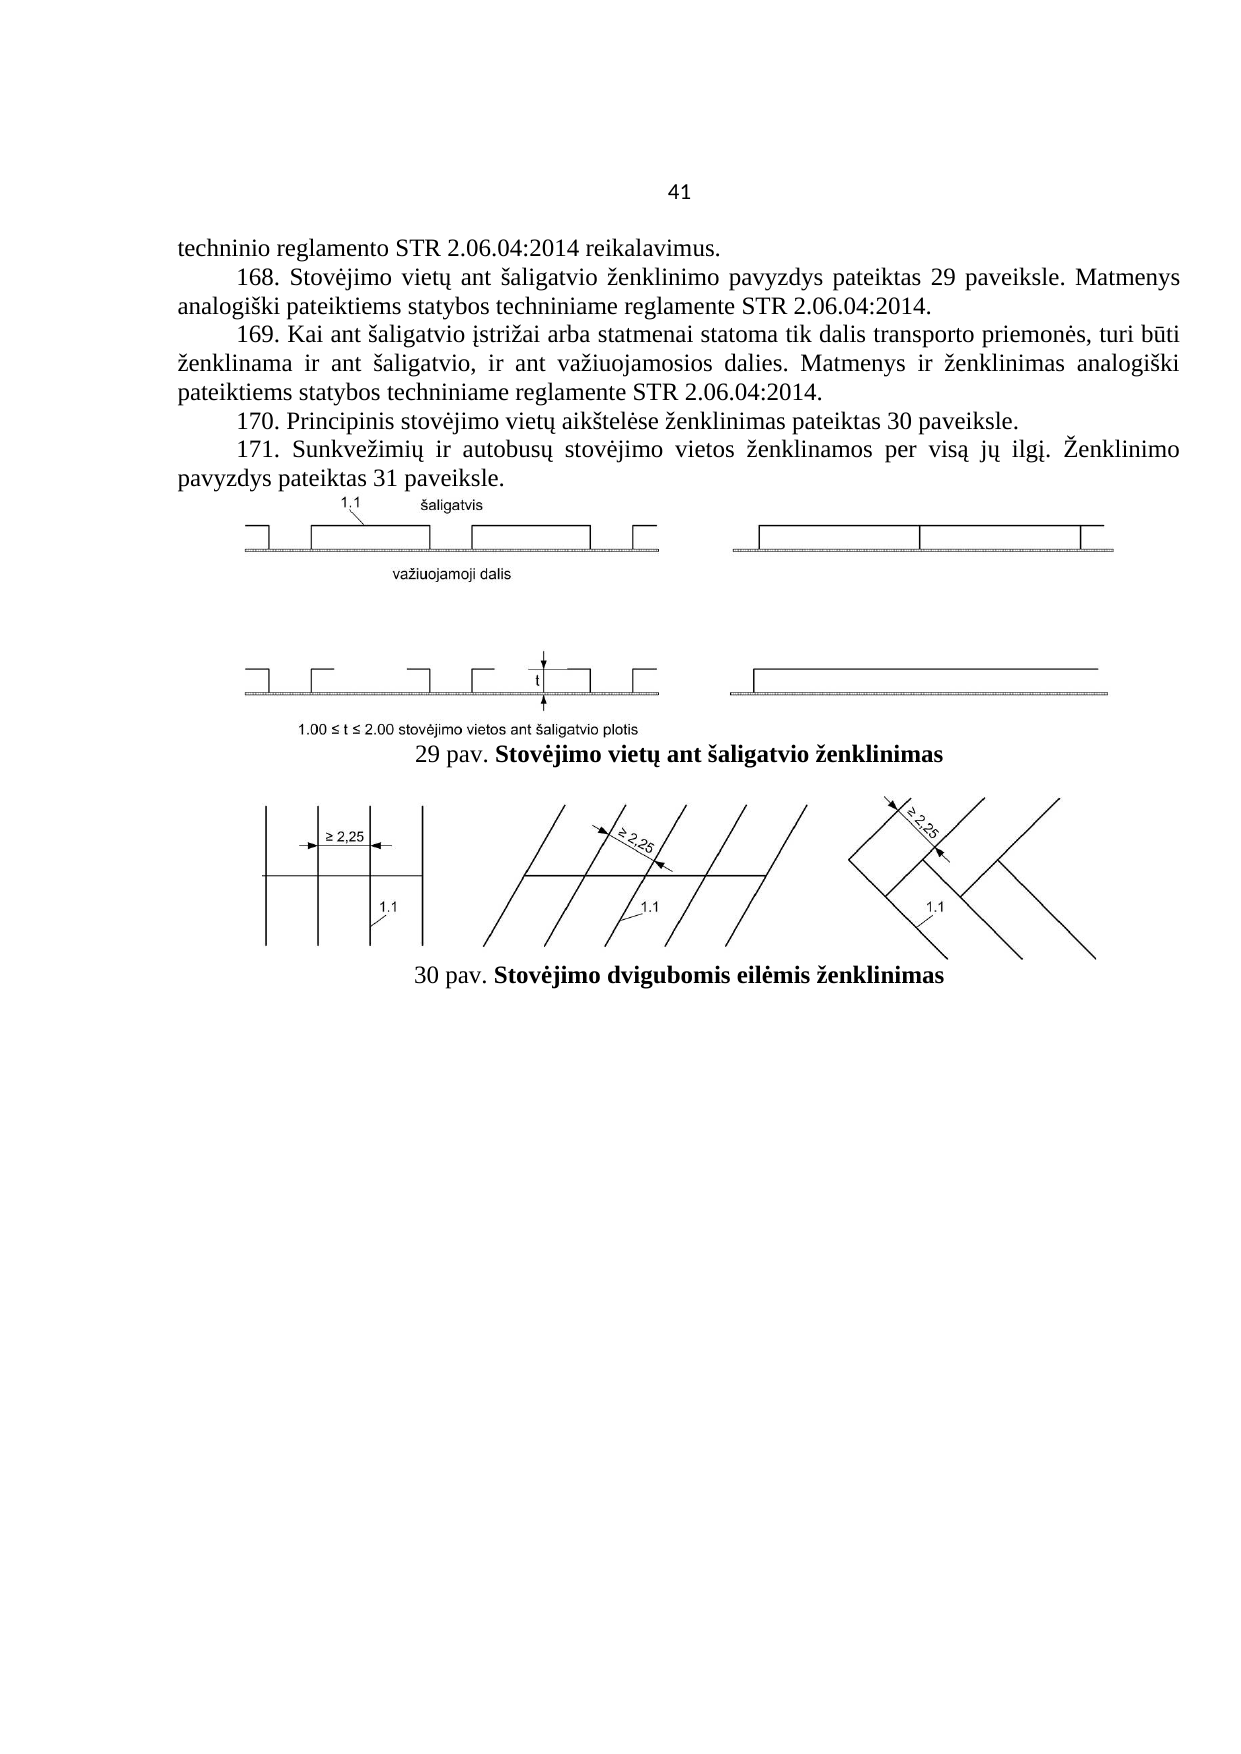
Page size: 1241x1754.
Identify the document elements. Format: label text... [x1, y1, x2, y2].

text 169. Kai ant šaligatvio įstrižai arba statmenai statoma tik dalis transporto priemonės, turi būti ženklinama ir ant šaligatvio, ir ant važiuojamosios dalies. Matmenys ir ženklinimas analogiški pateiktiems statybos techniniame reglamente STR 2.06.04:2014. [177, 319, 1181, 406]
text 29 pav. Stovėjimo vietų ant šaligatvio ženklinimas [177, 739, 1181, 768]
text 171. Sunkvežimių ir autobusų stovėjimo vietos ženklinamos per visą jų ilgį. Ženklinimo pavyzdys pateiktas 31 paveiksle. [177, 434, 1181, 492]
text 168. Stovėjimo vietų ant šaligatvio ženklinimo pavyzdys pateiktas 29 paveiksle. Matmenys analogiški pateiktiems statybos techniniame reglamente STR 2.06.04:2014. [177, 262, 1181, 319]
text techninio reglamento STR 2.06.04:2014 reikalavimus. [177, 233, 1181, 262]
text 30 pav. Stovėjimo dvigubomis eilėmis ženklinimas [177, 960, 1181, 989]
text 170. Principinis stovėjimo vietų aikštelėse ženklinimas pateiktas 30 paveiksle. [177, 406, 1181, 434]
